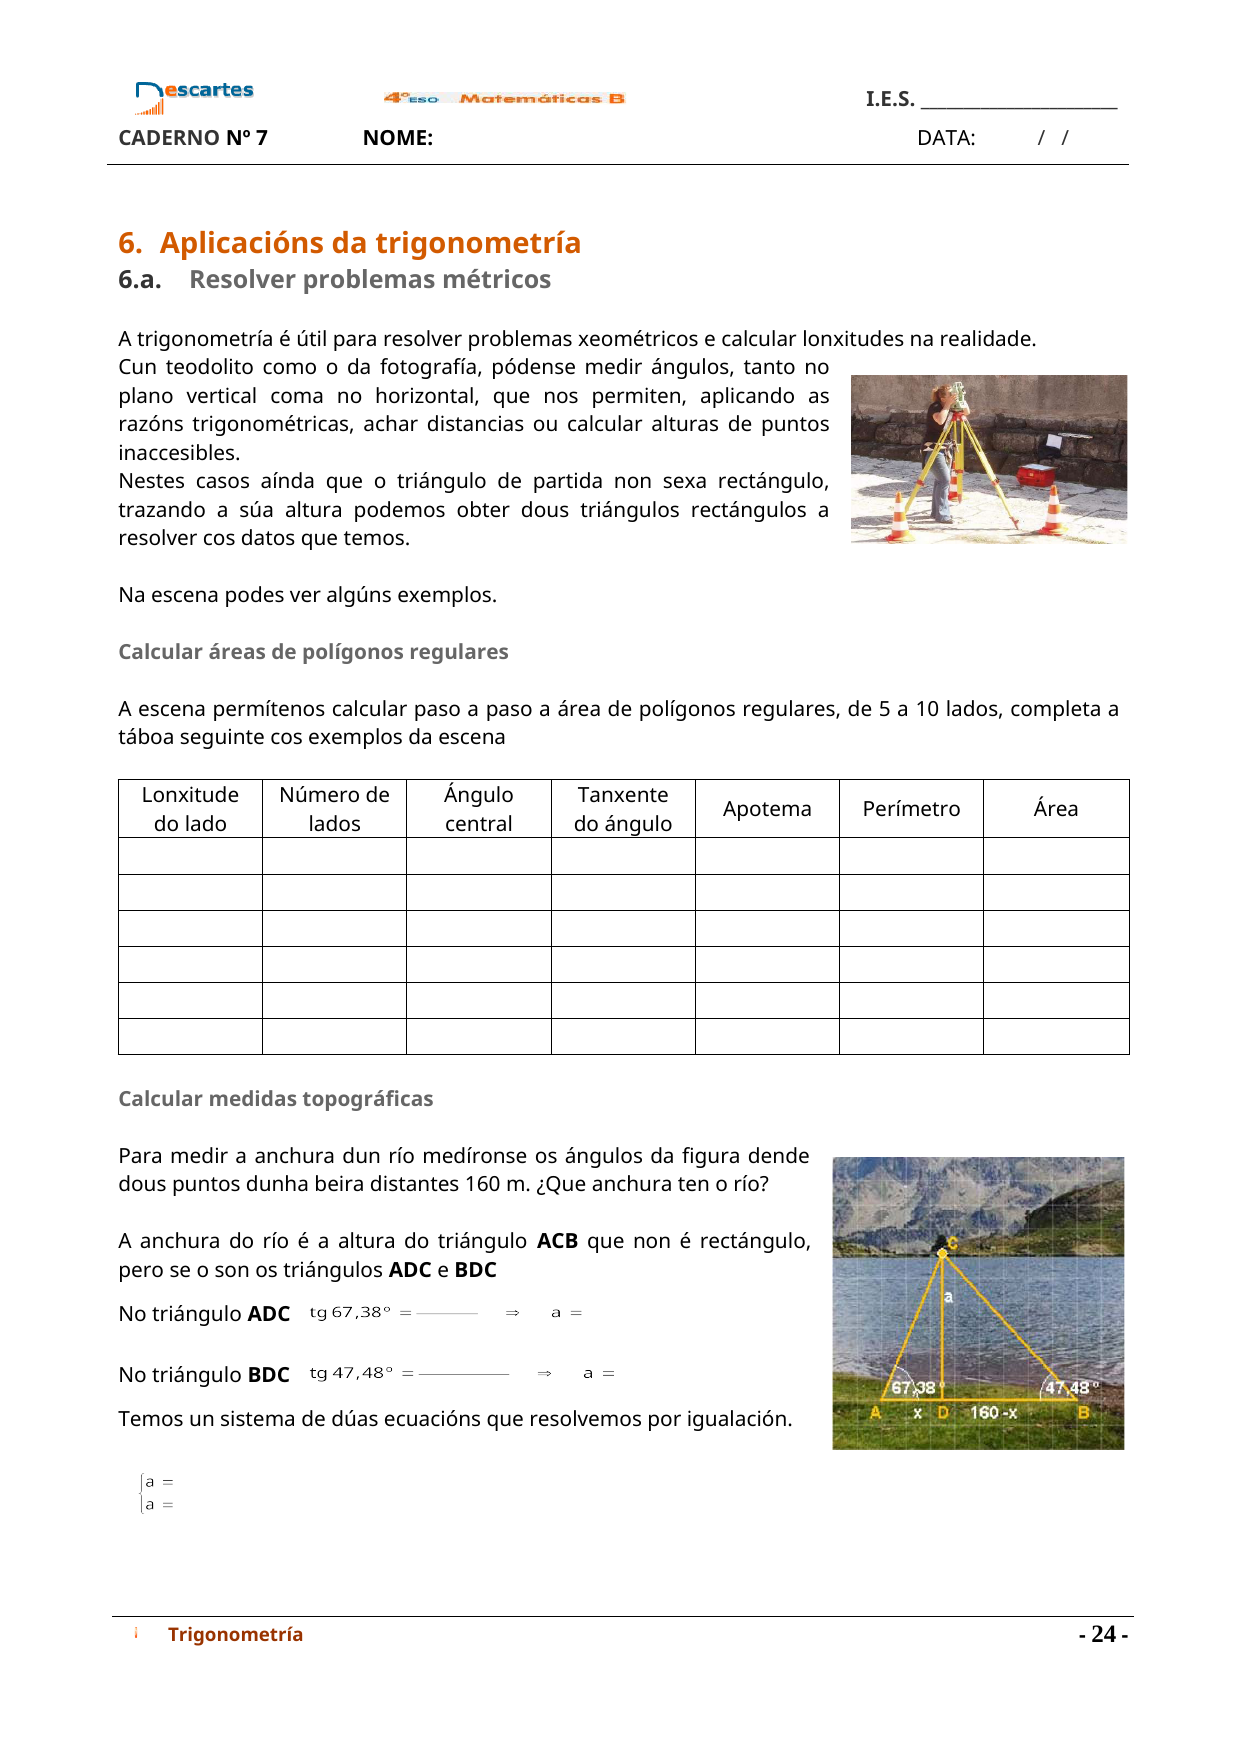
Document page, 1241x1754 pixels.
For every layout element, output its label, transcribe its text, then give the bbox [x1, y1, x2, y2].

table_cell [696, 1019, 839, 1054]
table_cell [119, 983, 262, 1018]
table_cell [407, 1019, 551, 1054]
text Nestes casos aínda que o triángulo de partida non sexa rectángulo, trazando a súa altura podemos obter dous triángulos rectángulos a resolver cos datos que temos. [118, 466, 1122, 552]
picture [384, 92, 627, 105]
table_cell [552, 911, 695, 946]
table_cell [840, 1019, 983, 1054]
text Calcular áreas de polígonos regulares [118, 637, 1122, 665]
table_cell [119, 838, 262, 873]
table_header Lonxitude do lado [119, 780, 262, 837]
table_cell [407, 983, 551, 1018]
list Resolver problemas métricos [118, 262, 1122, 296]
text A anchura do río é a altura do triángulo ACB que non é rectángulo, pero se o son os triángulos ADC e BDC [118, 1226, 831, 1283]
table_cell [696, 911, 839, 946]
table_cell [984, 875, 1129, 909]
table_header Área [984, 780, 1129, 837]
table_cell [696, 838, 839, 873]
picture [134, 82, 257, 115]
table_header Apotema [696, 780, 839, 837]
table_cell [840, 875, 983, 909]
text Para medir a anchura dun río medíronse os ángulos da figura dende dous puntos dunha beira distantes 160 m. ¿Que anchura ten o río? [118, 1141, 1126, 1451]
table_cell [552, 838, 695, 873]
table_cell [407, 875, 551, 909]
table_header Número de lados [263, 780, 406, 837]
table_cell [840, 838, 983, 873]
table_cell [696, 875, 839, 909]
table_cell [119, 1019, 262, 1054]
text Na escena podes ver algúns exemplos. [118, 580, 1122, 608]
text No triángulo BDC [118, 1344, 831, 1404]
picture [134, 1626, 138, 1638]
table_cell [840, 911, 983, 946]
table_cell [263, 983, 406, 1018]
table_cell [984, 911, 1129, 946]
table_header Perímetro [840, 780, 983, 837]
table_cell [119, 911, 262, 946]
table_cell [984, 947, 1129, 982]
table_cell [696, 947, 839, 982]
table_cell [263, 1019, 406, 1054]
table_cell [840, 947, 983, 982]
table_cell [263, 838, 406, 873]
table_cell [696, 983, 839, 1018]
text Temos un sistema de dúas ecuacións que resolvemos por igualación. [118, 1404, 831, 1433]
table_cell [840, 983, 983, 1018]
table_cell [119, 875, 262, 909]
table_cell [984, 1019, 1129, 1054]
table_cell [552, 1019, 695, 1054]
text A trigonometría é útil para resolver problemas xeométricos e calcular lonxitudes na realidade. [118, 324, 1122, 352]
table_cell [407, 911, 551, 946]
table_cell [407, 947, 551, 982]
table_cell [552, 875, 695, 909]
text No triángulo ADC [118, 1283, 831, 1344]
text A escena permítenos calcular paso a paso a área de polígonos regulares, de 5 a 10 lados, completa a táboa seguinte cos exemplos da escena [118, 694, 1122, 751]
table_cell [263, 911, 406, 946]
table_cell [407, 838, 551, 873]
list Aplicacións da trigonometría [118, 222, 1122, 262]
table_cell [552, 947, 695, 982]
picture [851, 375, 1128, 544]
table_cell [263, 875, 406, 909]
table_cell [984, 838, 1129, 873]
table_cell [552, 983, 695, 1018]
table_header Ángulo central [407, 780, 551, 837]
text Cun teodolito como o da fotografía, pódense medir ángulos, tanto no plano vertical coma no horizontal, que nos permiten, aplicando as razóns trigonométricas, achar distancias ou calcular alturas de puntos inaccesibles. [118, 352, 1122, 466]
table_cell [263, 947, 406, 982]
table_cell [984, 983, 1129, 1018]
text Calcular medidas topográficas [118, 1084, 1122, 1112]
table_cell [119, 947, 262, 982]
table_header Tanxente do ángulo [552, 780, 695, 837]
